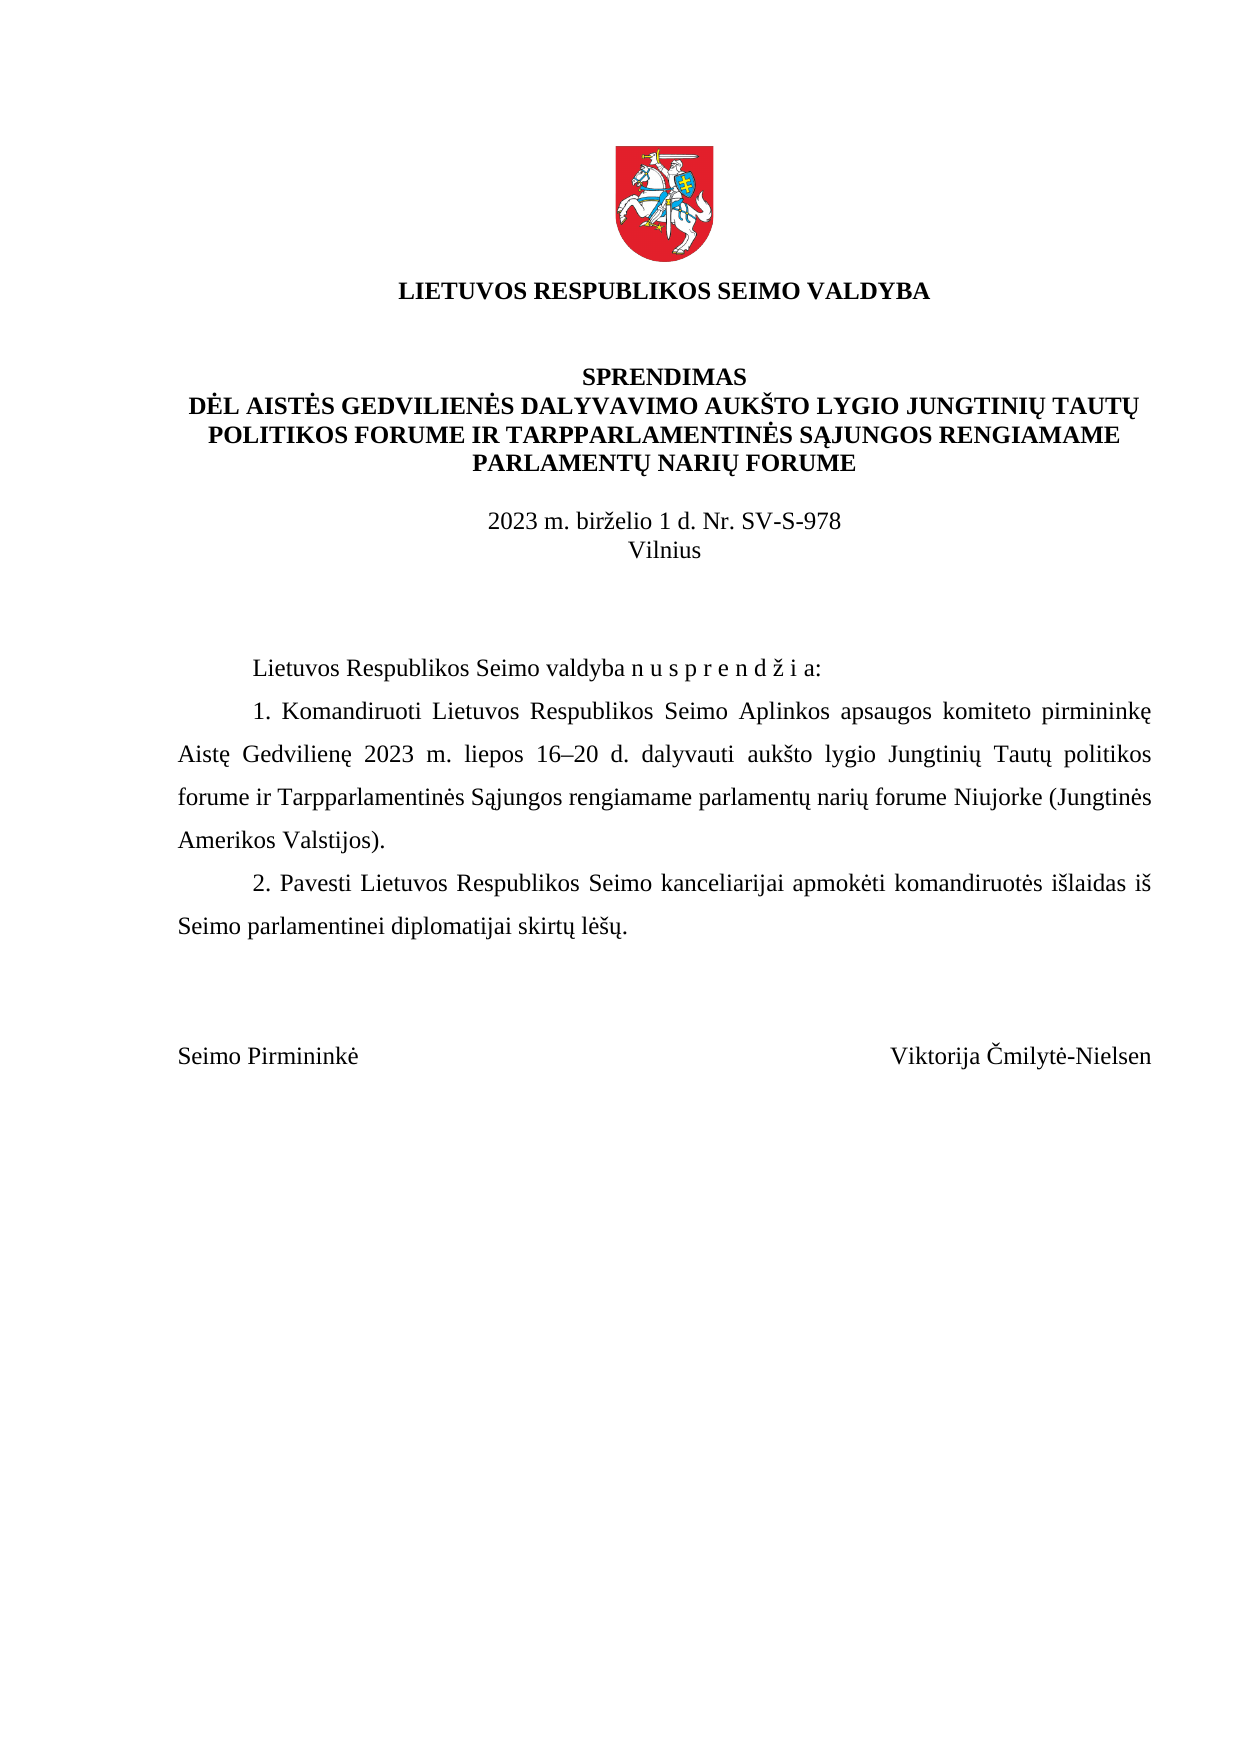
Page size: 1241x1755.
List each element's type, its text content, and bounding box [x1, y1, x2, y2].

text SPRENDIMAS [177, 362, 1152, 391]
text Lietuvos Respublikos Seimo valdyba nusprendžia: [177, 653, 1152, 681]
text LIETUVOS RESPUBLIKOS SEIMO VALDYBA [177, 276, 1152, 305]
text 1. Komandiruoti Lietuvos Respublikos Seimo Aplinkos apsaugos komiteto pirmininkę Aistę Gedvilienę 2023 m. liepos 16–20 d. dalyvauti aukšto lygio Jungtinių Tautų politikos forume ir Tarpparlamentinės Sąjungos rengiamame parlamentų narių forume Niujorke (Jungtinės Amerikos Valstijos). [177, 696, 1152, 854]
text Vilnius [177, 535, 1152, 563]
text 2023 m. birželio 1 d. Nr. SV-S-978 [177, 506, 1152, 535]
text DĖL AISTĖS GEDVILIENĖS DALYVAVIMO AUKŠTO LYGIO JUNGTINIŲ TAUTŲ POLITIKOS FORUME IR TARPPARLAMENTINĖS SĄJUNGOS RENGIAMAME PARLAMENTŲ NARIŲ FORUME [177, 391, 1152, 477]
text Seimo Pirmininkė Viktorija Čmilytė-Nielsen [177, 1041, 1152, 1069]
text 2. Pavesti Lietuvos Respublikos Seimo kanceliarijai apmokėti komandiruotės išlaidas iš Seimo parlamentinei diplomatijai skirtų lėšų. [177, 868, 1152, 940]
